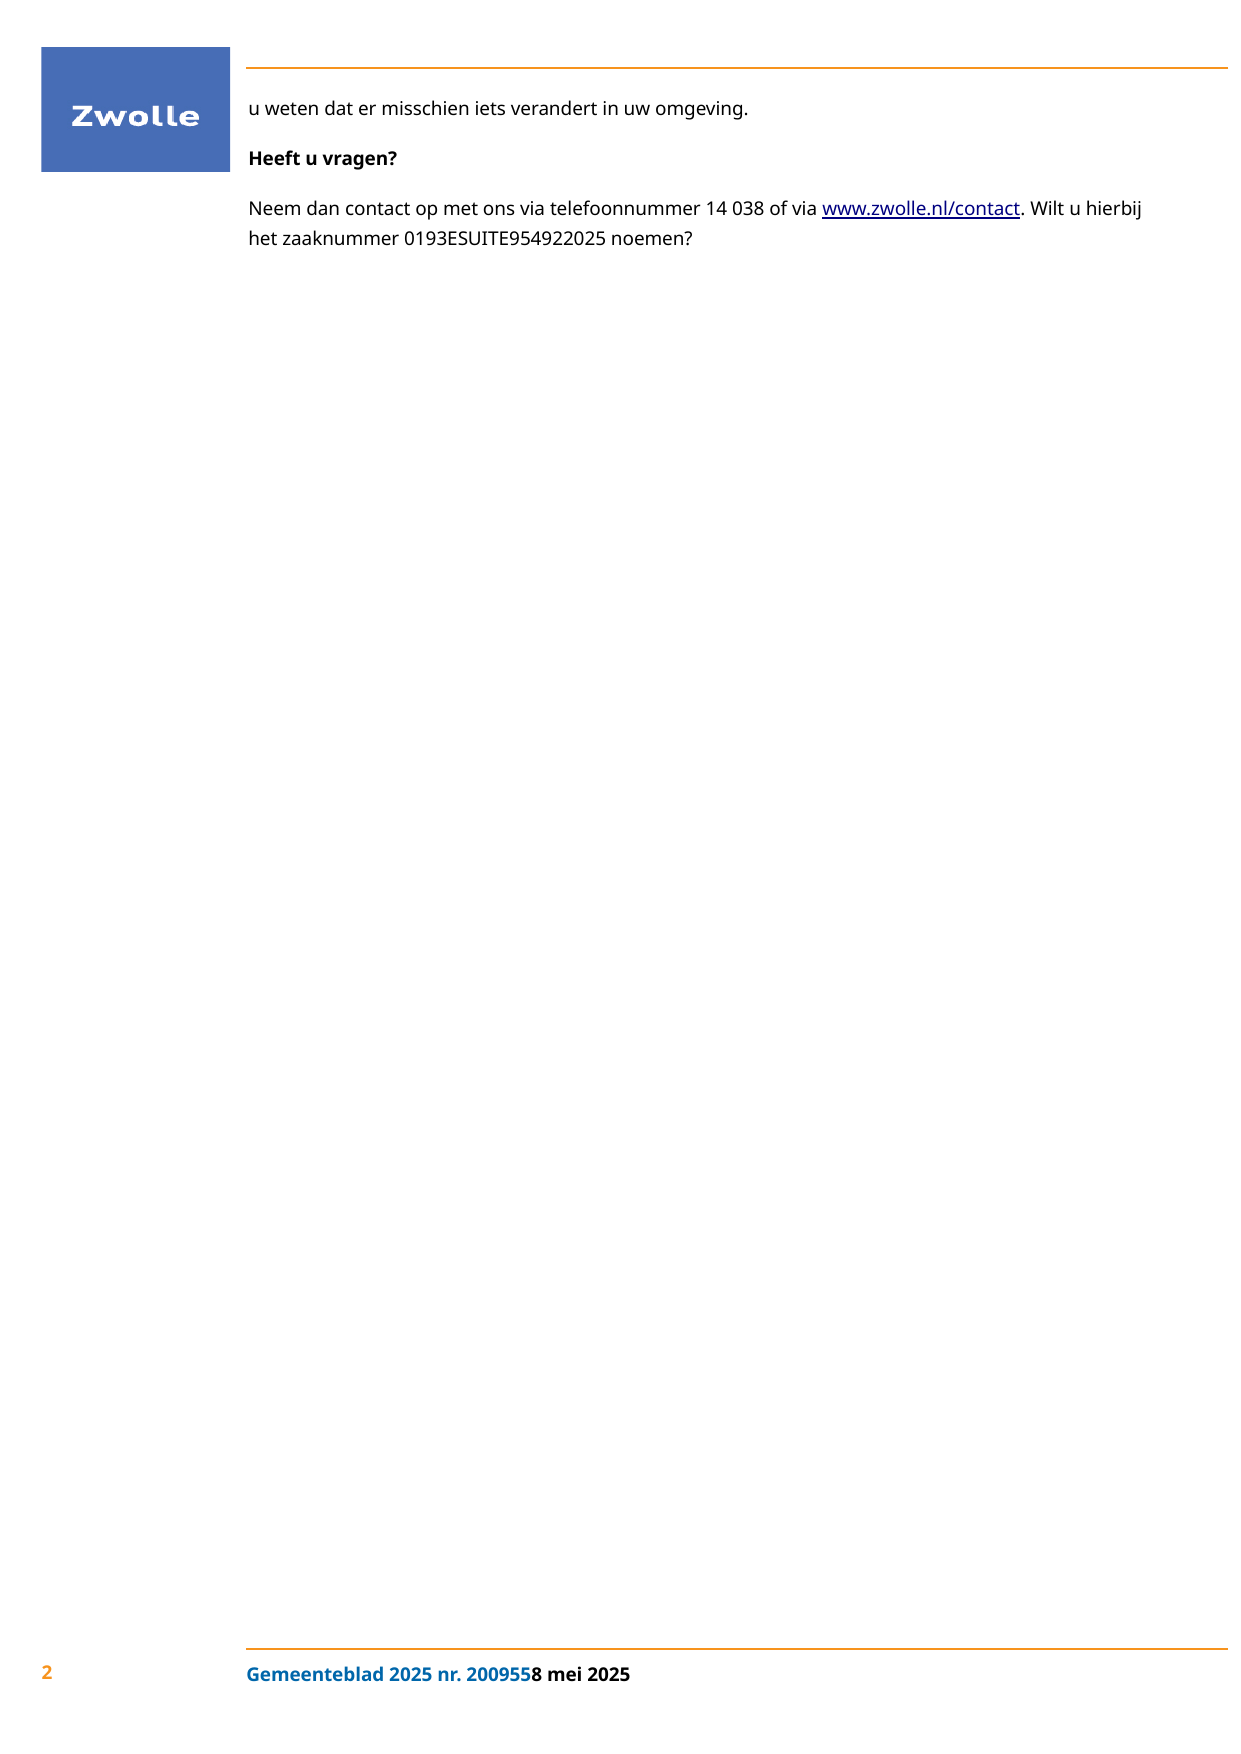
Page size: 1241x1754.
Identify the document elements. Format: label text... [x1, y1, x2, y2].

text Neem dan contact op met ons via telefoonnummer 14 038 of via www.zwolle.nl/contact. Wilt u hierbij het zaaknummer 0193ESUITE954922025 noemen? [248, 196, 1152, 251]
text u weten dat er misschien iets verandert in uw omgeving. [248, 95, 1152, 121]
text Heeft u vragen? [248, 145, 1152, 171]
picture [41, 47, 231, 172]
